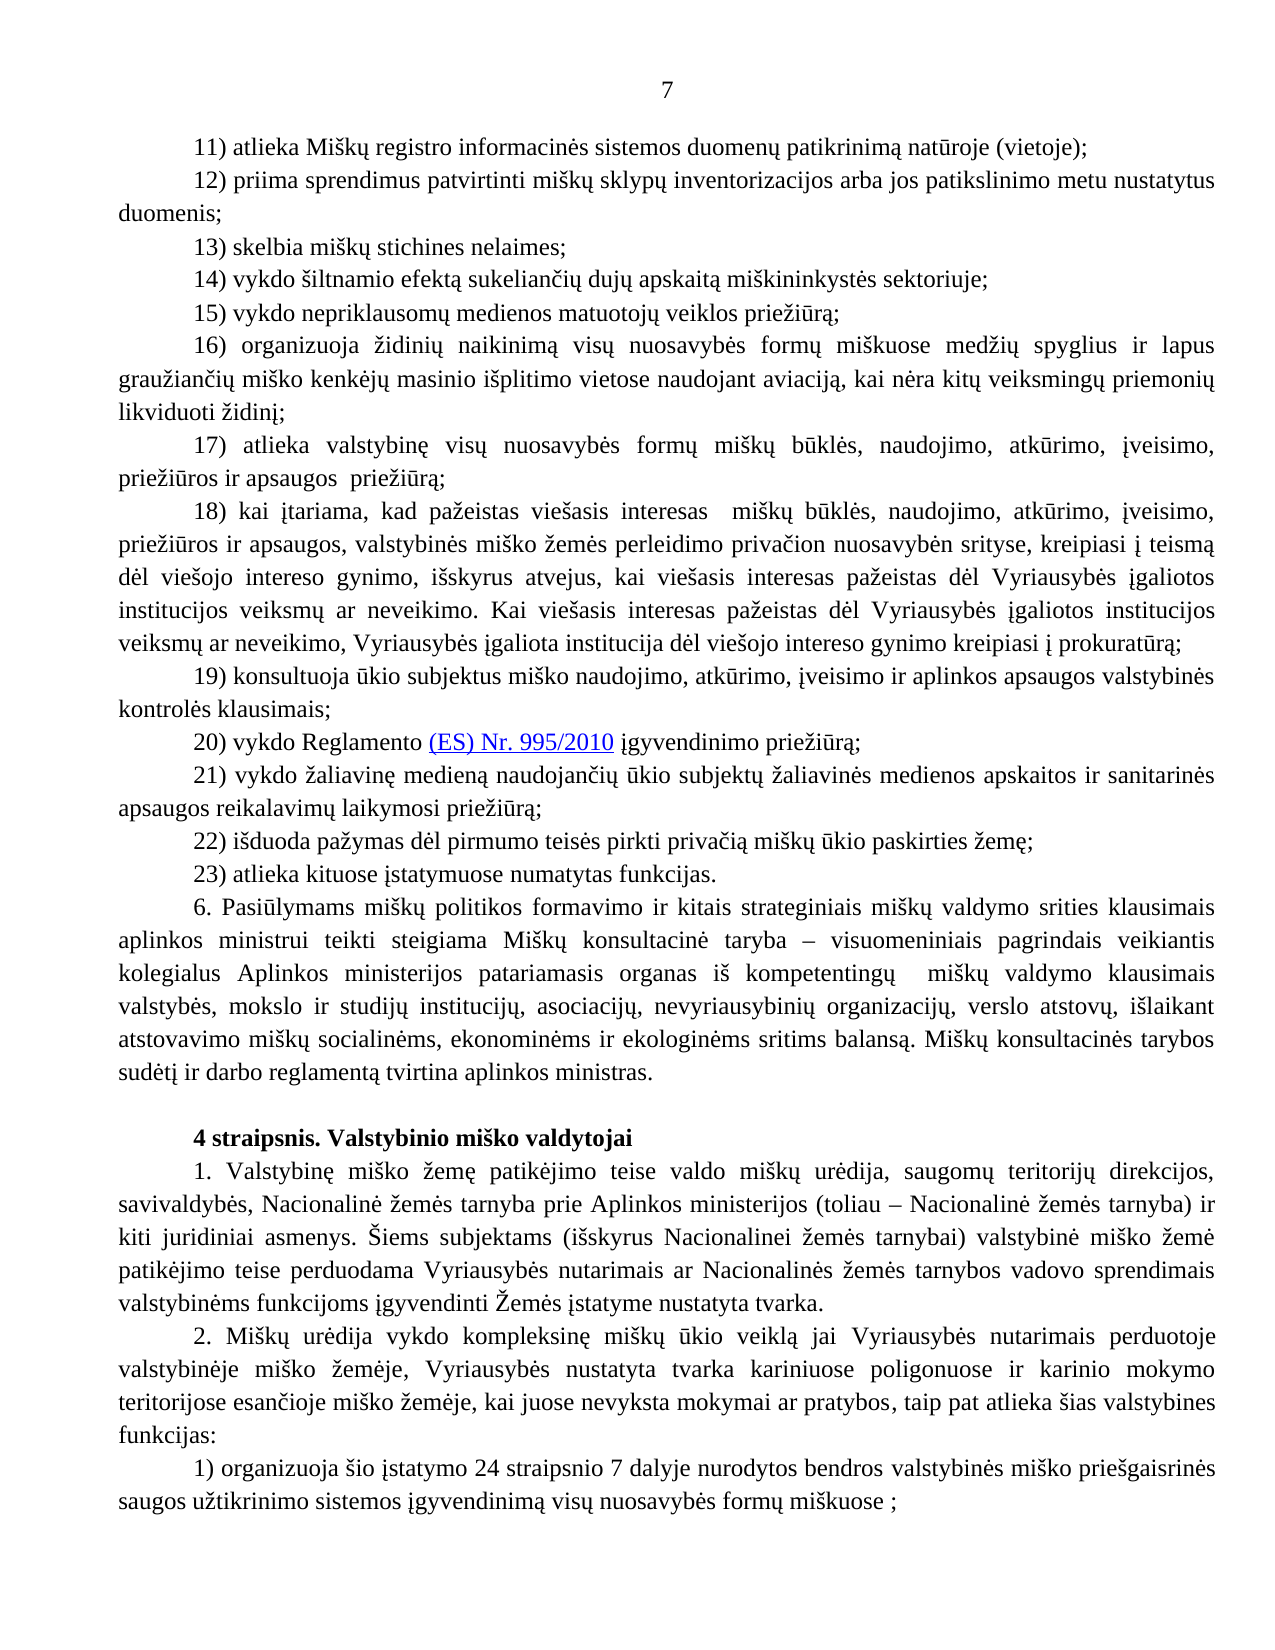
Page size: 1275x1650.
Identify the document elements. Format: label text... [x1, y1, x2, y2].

text 16) organizuoja židinių naikinimą visų nuosavybės formų miškuose medžių spyglius ir lapus graužiančių miško kenkėjų masinio išplitimo vietose naudojant aviaciją, kai nėra kitų veiksmingų priemonių likviduoti židinį; [118, 331, 1216, 425]
text 18) kai įtariama, kad pažeistas viešasis interesas miškų būklės, naudojimo, atkūrimo, įveisimo, priežiūros ir apsaugos, valstybinės miško žemės perleidimo privačion nuosavybėn srityse, kreipiasi į teismą dėl viešojo intereso gynimo, išskyrus atvejus, kai viešasis interesas pažeistas dėl Vyriausybės įgaliotos institucijos veiksmų ar neveikimo. Kai viešasis interesas pažeistas dėl Vyriausybės įgaliotos institucijos veiksmų ar neveikimo, Vyriausybės įgaliota institucija dėl viešojo intereso gynimo kreipiasi į prokuratūrą; [118, 496, 1216, 657]
text 17) atlieka valstybinę visų nuosavybės formų miškų būklės, naudojimo, atkūrimo, įveisimo, priežiūros ir apsaugos priežiūrą; [118, 430, 1216, 491]
text 22) išduoda pažymas dėl pirmumo teisės pirkti privačią miškų ūkio paskirties žemę; [118, 826, 1216, 855]
text 13) skelbia miškų stichines nelaimes; [118, 232, 1216, 260]
text 20) vykdo Reglamento (ES) Nr. 995/2010 įgyvendinimo priežiūrą; [118, 727, 1216, 756]
text 4 straipsnis. Valstybinio miško valdytojai [118, 1123, 1216, 1152]
text 21) vykdo žaliavinę medieną naudojančių ūkio subjektų žaliavinės medienos apskaitos ir sanitarinės apsaugos reikalavimų laikymosi priežiūrą; [118, 760, 1216, 822]
text 11) atlieka Miškų registro informacinės sistemos duomenų patikrinimą natūroje (vietoje); [118, 132, 1216, 161]
text 1. Valstybinę miško žemę patikėjimo teise valdo miškų urėdija, saugomų teritorijų direkcijos, savivaldybės, Nacionalinė žemės tarnyba prie Aplinkos ministerijos (toliau – Nacionalinė žemės tarnyba) ir kiti juridiniai asmenys. Šiems subjektams (išskyrus Nacionalinei žemės tarnybai) valstybinė miško žemė patikėjimo teise perduodama Vyriausybės nutarimais ar Nacionalinės žemės tarnybos vadovo sprendimais valstybinėms funkcijoms įgyvendinti Žemės įstatyme nustatyta tvarka. [118, 1156, 1216, 1317]
text 12) priima sprendimus patvirtinti miškų sklypų inventorizacijos arba jos patikslinimo metu nustatytus duomenis; [118, 166, 1216, 227]
text 19) konsultuoja ūkio subjektus miško naudojimo, atkūrimo, įveisimo ir aplinkos apsaugos valstybinės kontrolės klausimais; [118, 661, 1216, 723]
text 15) vykdo nepriklausomų medienos matuotojų veiklos priežiūrą; [118, 298, 1216, 326]
text 2. Miškų urėdija vykdo kompleksinę miškų ūkio veiklą jai Vyriausybės nutarimais perduotoje valstybinėje miško žemėje, Vyriausybės nustatyta tvarka kariniuose poligonuose ir karinio mokymo teritorijose esančioje miško žemėje, kai juose nevyksta mokymai ar pratybos, taip pat atlieka šias valstybines funkcijas: [118, 1321, 1216, 1449]
text 1) organizuoja šio įstatymo 24 straipsnio 7 dalyje nurodytos bendros valstybinės miško priešgaisrinės saugos užtikrinimo sistemos įgyvendinimą visų nuosavybės formų miškuose ; [118, 1453, 1216, 1515]
text 6. Pasiūlymams miškų politikos formavimo ir kitais strateginiais miškų valdymo srities klausimais aplinkos ministrui teikti steigiama Miškų konsultacinė taryba – visuomeniniais pagrindais veikiantis kolegialus Aplinkos ministerijos patariamasis organas iš kompetentingų miškų valdymo klausimais valstybės, mokslo ir studijų institucijų, asociacijų, nevyriausybinių organizacijų, verslo atstovų, išlaikant atstovavimo miškų socialinėms, ekonominėms ir ekologinėms sritims balansą. Miškų konsultacinės tarybos sudėtį ir darbo reglamentą tvirtina aplinkos ministras. [118, 892, 1216, 1086]
text 23) atlieka kituose įstatymuose numatytas funkcijas. [118, 859, 1216, 888]
text 14) vykdo šiltnamio efektą sukeliančių dujų apskaitą miškininkystės sektoriuje; [118, 264, 1216, 293]
